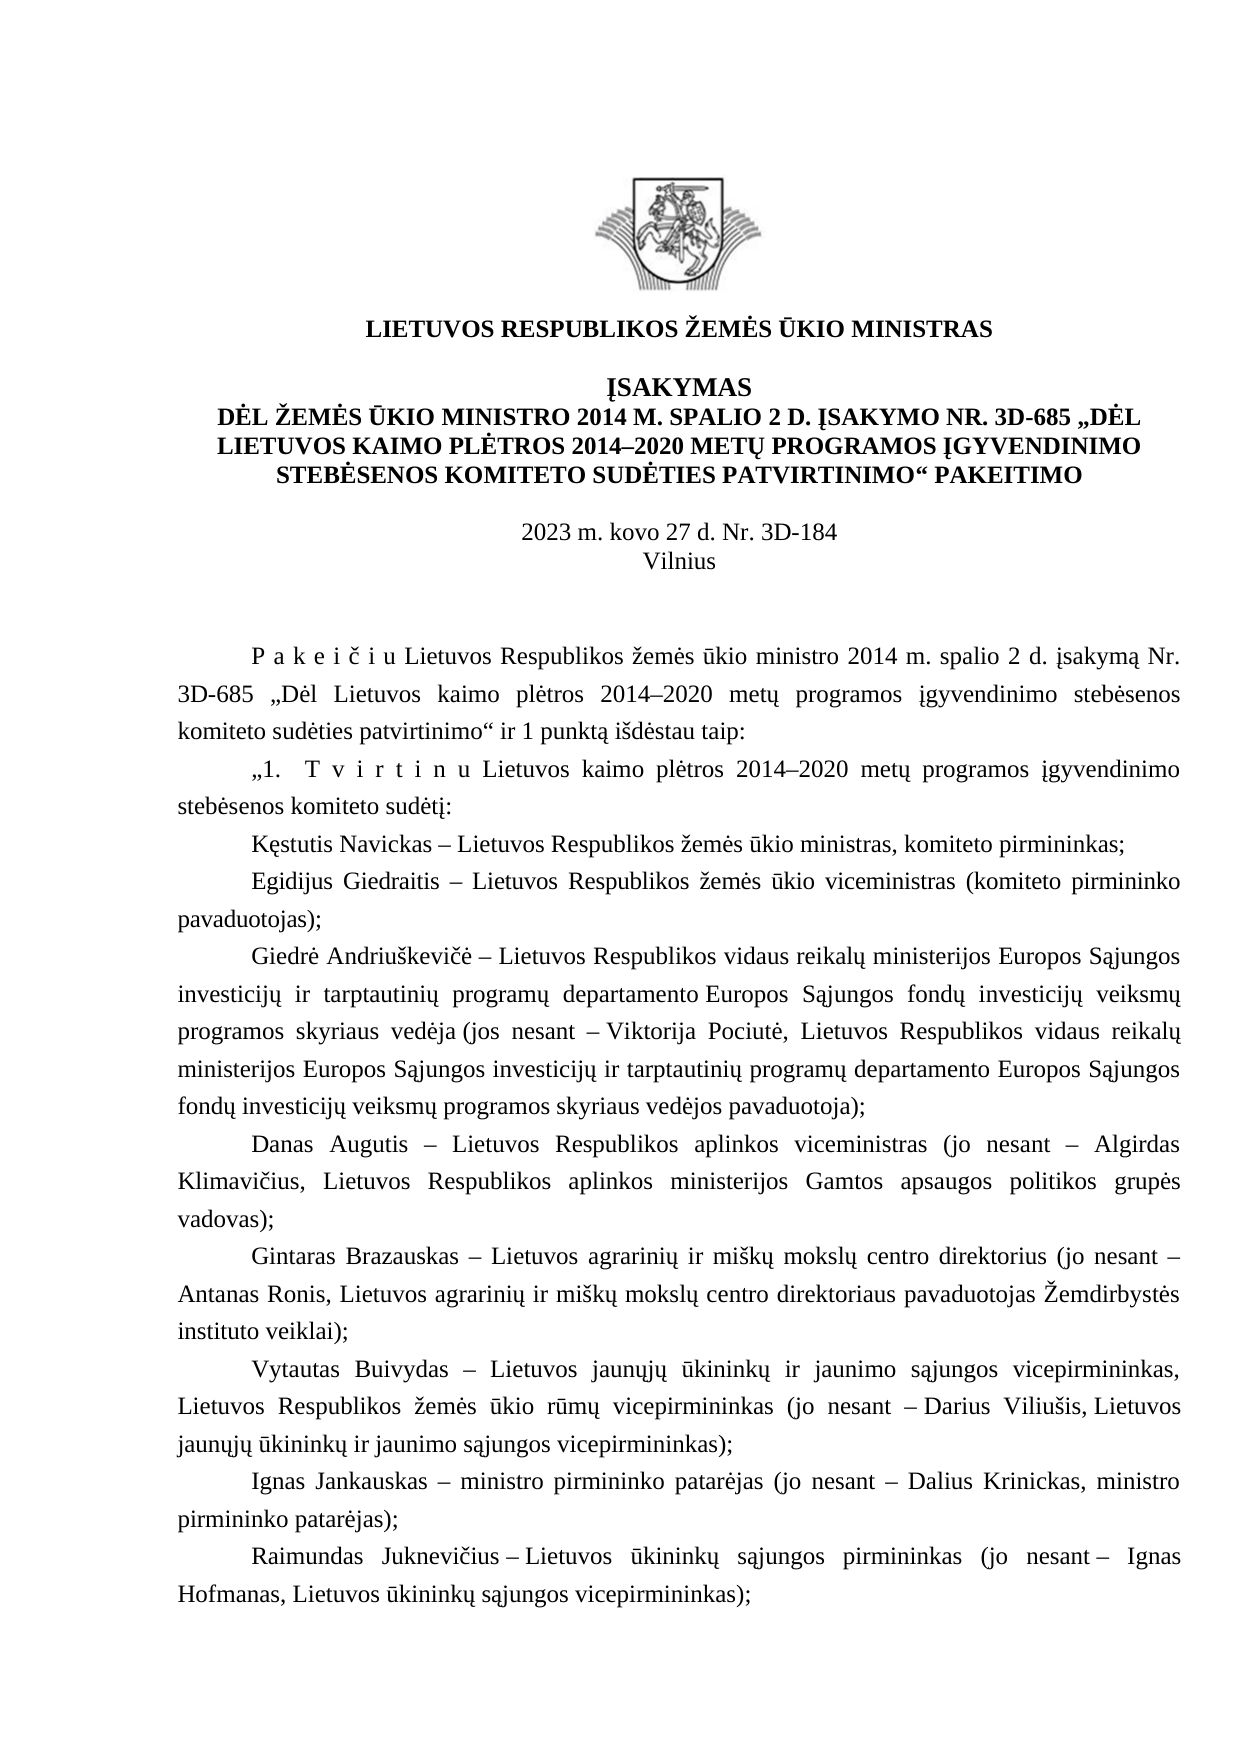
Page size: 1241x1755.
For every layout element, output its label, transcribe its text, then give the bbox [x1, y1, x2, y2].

text DĖL ŽEMĖS ŪKIO MINISTRO 2014 M. SPALIO 2 D. ĮSAKYMO NR. 3D-685 „DĖL LIETUVOS KAIMO PLĖTROS 2014–2020 METŲ PROGRAMOS ĮGYVENDINIMO STEBĖSENOS KOMITETO SUDĖTIES PATVIRTINIMO“ PAKEITIMO [177, 402, 1181, 489]
text „1. T v i r t i n u Lietuvos kaimo plėtros 2014–2020 metų programos įgyvendinimo stebėsenos komiteto sudėtį: [177, 745, 1181, 820]
text Gintaras Brazauskas – Lietuvos agrarinių ir miškų mokslų centro direktorius (jo nesant – Antanas Ronis, Lietuvos agrarinių ir miškų mokslų centro direktoriaus pavaduotojas Žemdirbystės instituto veiklai); [177, 1232, 1181, 1345]
text LIETUVOS RESPUBLIKOS ŽEMĖS ŪKIO MINISTRAS [177, 314, 1181, 342]
text ĮSAKYMAS [177, 371, 1181, 402]
text Kęstutis Navickas – Lietuvos Respublikos žemės ūkio ministras, komiteto pirmininkas; [177, 820, 1181, 857]
text Vilnius [177, 546, 1181, 575]
text Danas Augutis – Lietuvos Respublikos aplinkos viceministras (jo nesant – Algirdas Klimavičius, Lietuvos Respublikos aplinkos ministerijos Gamtos apsaugos politikos grupės vadovas); [177, 1120, 1181, 1232]
text 2023 m. kovo 27 d. Nr. 3D-184 [177, 517, 1181, 546]
text P a k e i č i u Lietuvos Respublikos žemės ūkio ministro 2014 m. spalio 2 d. įsakymą Nr. 3D-685 „Dėl Lietuvos kaimo plėtros 2014–2020 metų programos įgyvendinimo stebėsenos komiteto sudėties patvirtinimo“ ir 1 punktą išdėstau taip: [177, 632, 1181, 745]
text Vytautas Buivydas – Lietuvos jaunųjų ūkininkų ir jaunimo sąjungos vicepirmininkas, Lietuvos Respublikos žemės ūkio rūmų vicepirmininkas (jo nesant – Darius Viliušis, Lietuvos jaunųjų ūkininkų ir jaunimo sąjungos vicepirmininkas); [177, 1345, 1181, 1457]
text Raimundas Juknevičius – Lietuvos ūkininkų sąjungos pirmininkas (jo nesant – Ignas Hofmanas, Lietuvos ūkininkų sąjungos vicepirmininkas); [177, 1532, 1181, 1607]
text Ignas Jankauskas – ministro pirmininko patarėjas (jo nesant – Dalius Krinickas, ministro pirmininko patarėjas); [177, 1457, 1181, 1532]
text Egidijus Giedraitis – Lietuvos Respublikos žemės ūkio viceministras (komiteto pirmininko pavaduotojas); [177, 857, 1181, 932]
text Giedrė Andriuškevičė – Lietuvos Respublikos vidaus reikalų ministerijos Europos Sąjungos investicijų ir tarptautinių programų departamento Europos Sąjungos fondų investicijų veiksmų programos skyriaus vedėja (jos nesant – Viktorija Pociutė, Lietuvos Respublikos vidaus reikalų ministerijos Europos Sąjungos investicijų ir tarptautinių programų departamento Europos Sąjungos fondų investicijų veiksmų programos skyriaus vedėjos pavaduotoja); [177, 932, 1181, 1120]
